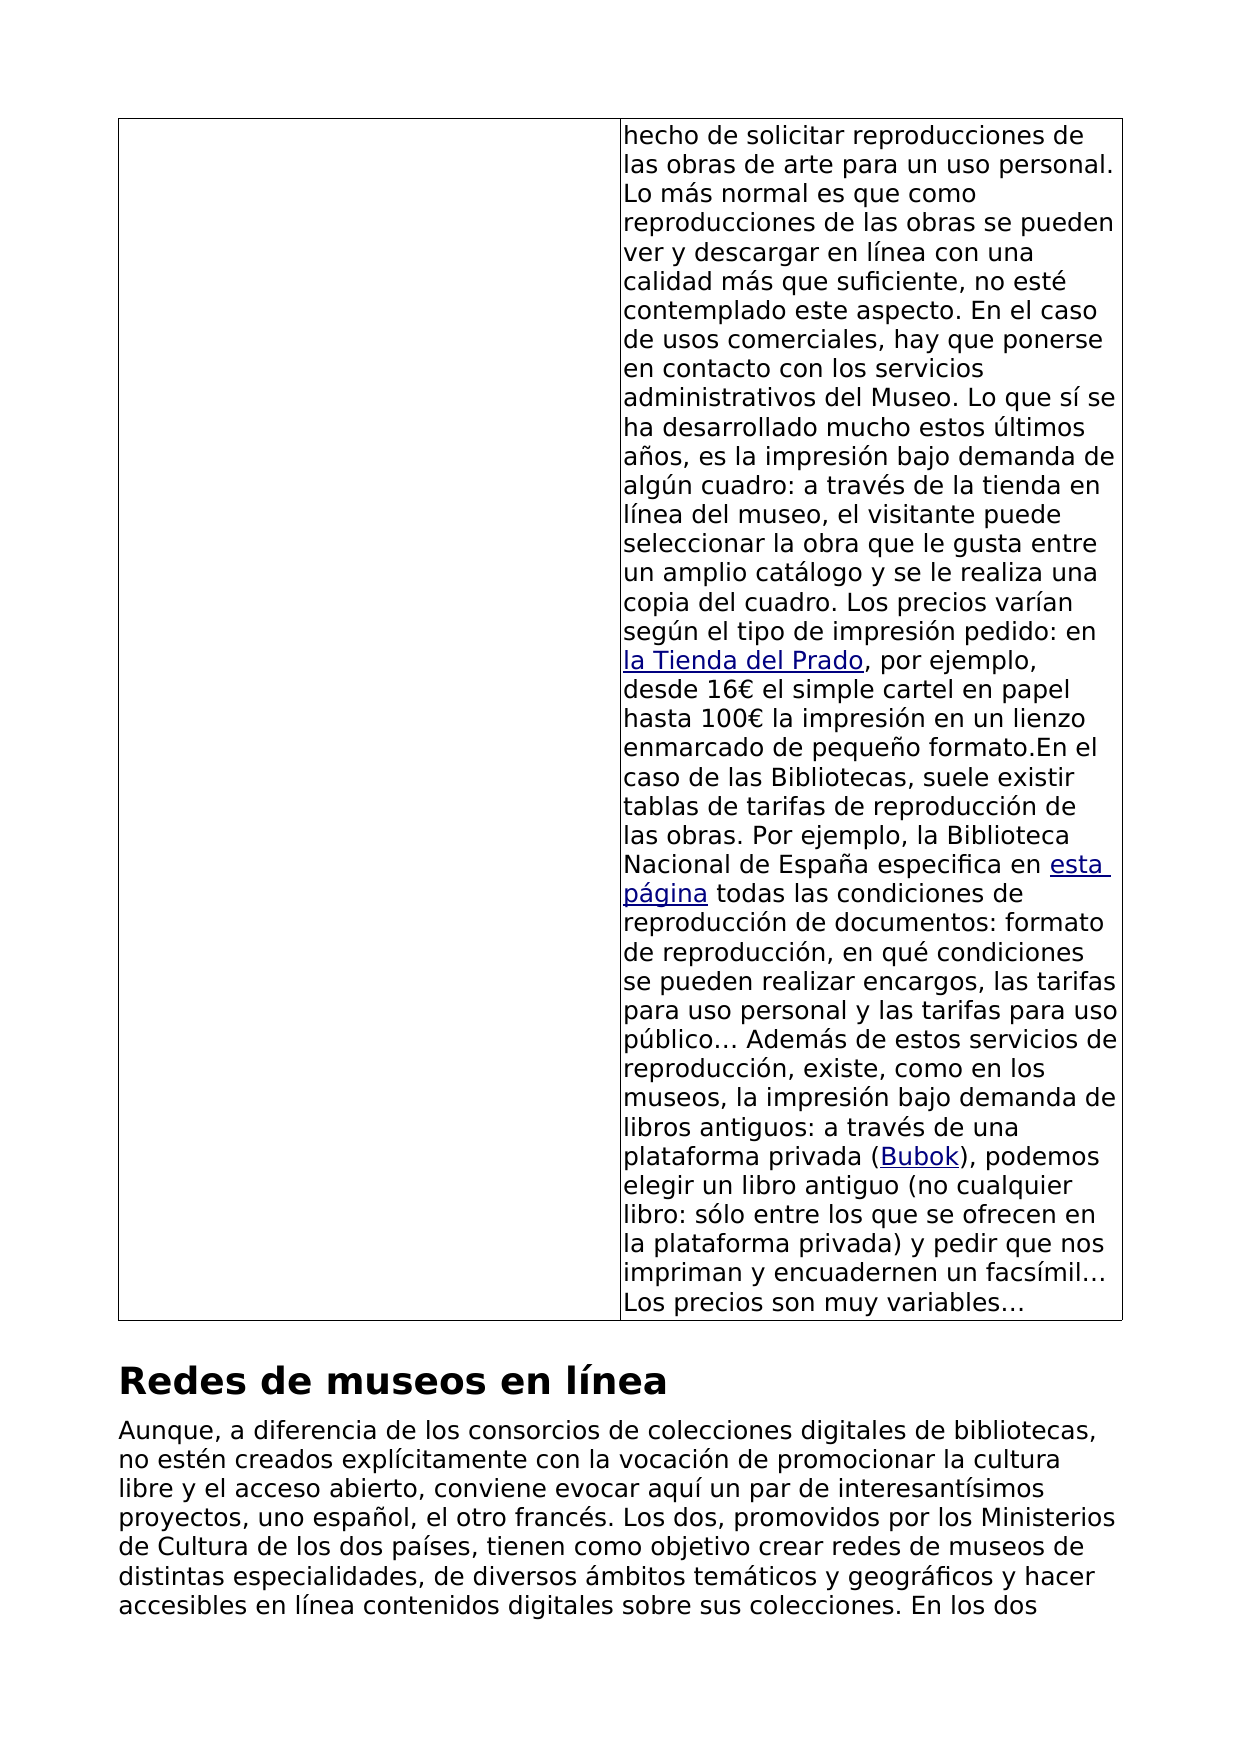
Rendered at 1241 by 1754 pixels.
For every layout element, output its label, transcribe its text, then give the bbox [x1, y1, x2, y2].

table_header hecho de solicitar reproducciones de las obras de arte para un uso personal. Lo más normal es que como reproducciones de las obras se pueden ver y descargar en línea con una calidad más que suficiente, no esté contemplado este aspecto. En el caso de usos comerciales, hay que ponerse en contacto con los servicios administrativos del Museo. Lo que sí se ha desarrollado mucho estos últimos años, es la impresión bajo demanda de algún cuadro: a través de la tienda en línea del museo, el visitante puede seleccionar la obra que le gusta entre un amplio catálogo y se le realiza una copia del cuadro. Los precios varían según el tipo de impresión pedido: en la Tienda del Prado, por ejemplo, desde 16€ el simple cartel en papel hasta 100€ la impresión en un lienzo enmarcado de pequeño formato.En el caso de las Bibliotecas, suele existir tablas de tarifas de reproducción de las obras. Por ejemplo, la Biblioteca Nacional de España especifica en esta página todas las condiciones de reproducción de documentos: formato de reproducción, en qué condiciones se pueden realizar encargos, las tarifas para uso personal y las tarifas para uso público… Además de estos servicios de reproducción, existe, como en los museos, la impresión bajo demanda de libros antiguos: a través de una plataforma privada (Bubok), podemos elegir un libro antiguo (no cualquier libro: sólo entre los que se ofrecen en la plataforma privada) y pedir que nos impriman y encuadernen un facsímil… Los precios son muy variables… [621, 119, 1122, 1320]
table_header [119, 119, 620, 1320]
text Aunque, a diferencia de los consorcios de colecciones digitales de bibliotecas, no estén creados explícitamente con la vocación de promocionar la cultura libre y el acceso abierto, conviene evocar aquí un par de interesantísimos proyectos, uno español, el otro francés. Los dos, promovidos por los Ministerios de Cultura de los dos países, tienen como objetivo crear redes de museos de distintas especialidades, de diversos ámbitos temáticos y geográficos y hacer accesibles en línea contenidos digitales sobre sus colecciones. En los dos [118, 1416, 1122, 1620]
subtitle Redes de museos en línea [118, 1360, 1122, 1403]
